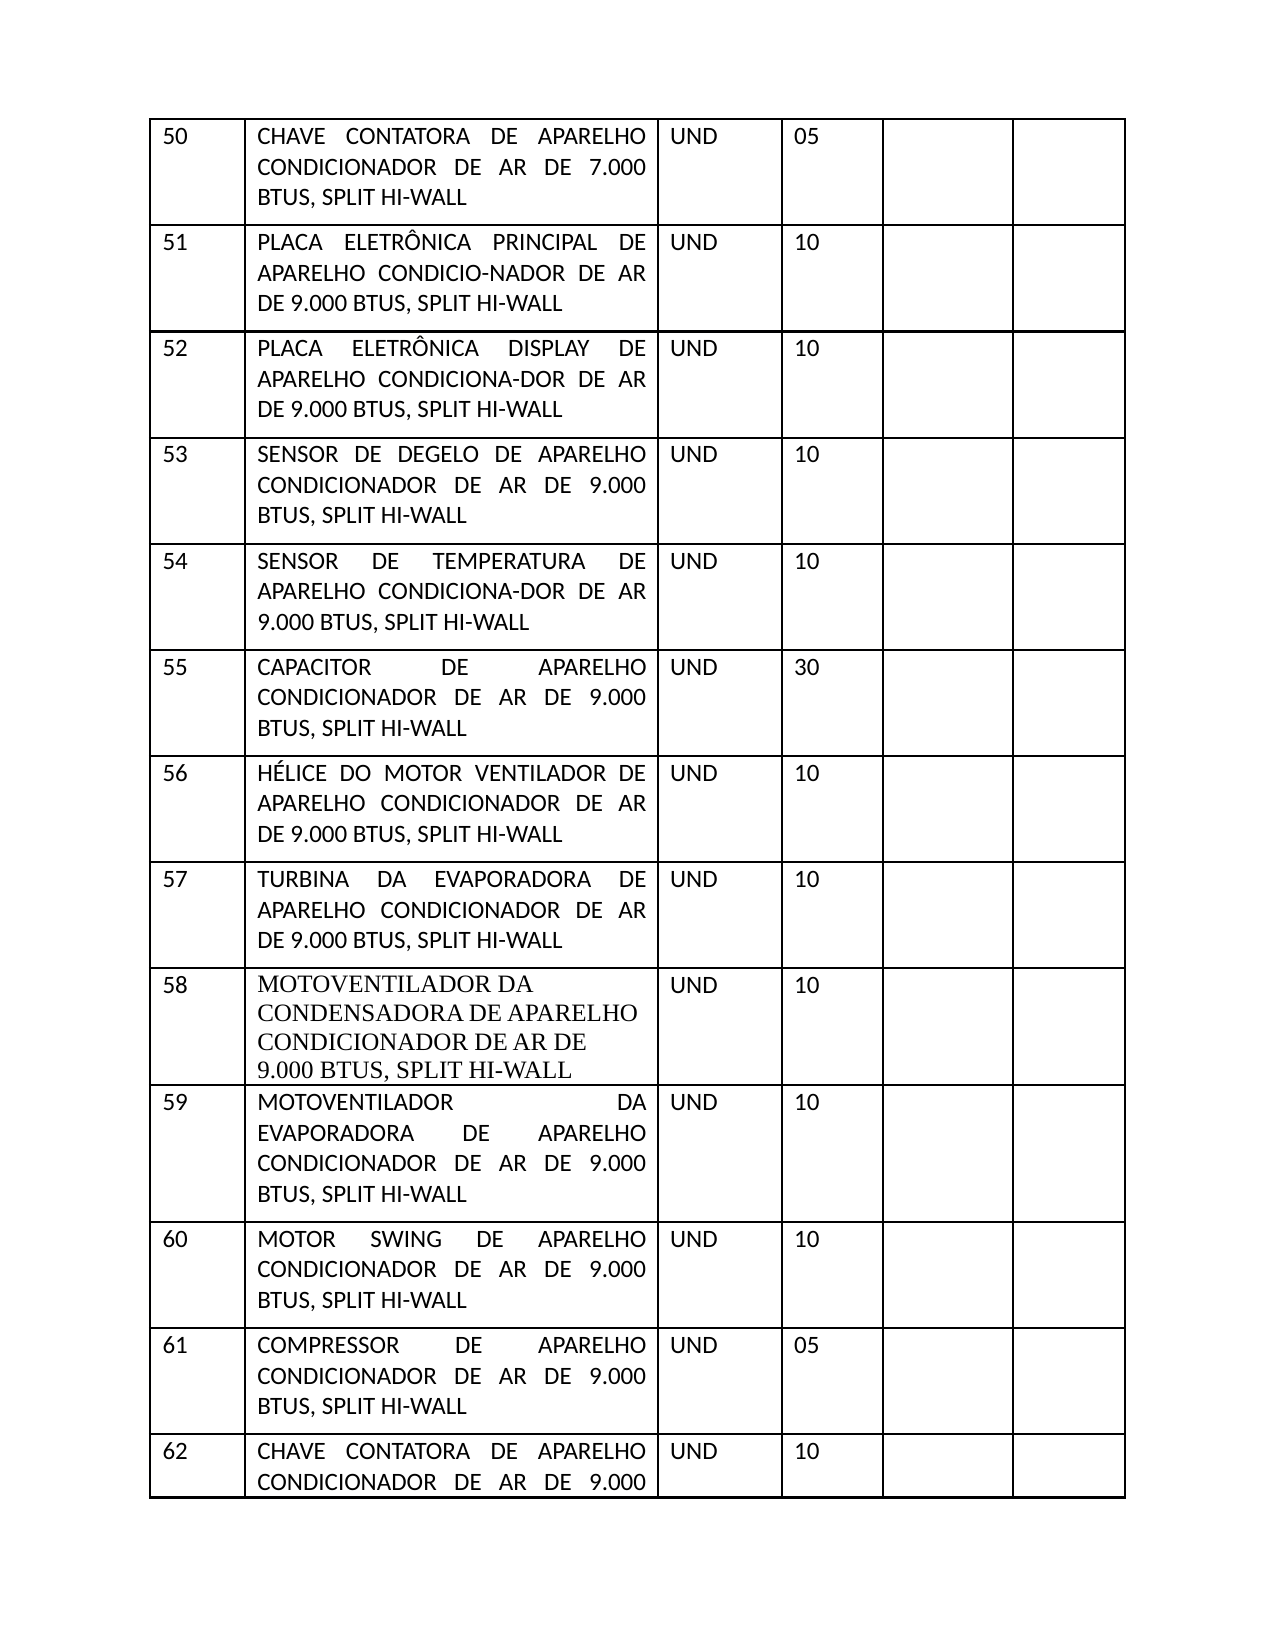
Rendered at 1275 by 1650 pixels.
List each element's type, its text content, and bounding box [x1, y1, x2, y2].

table_cell [884, 333, 1012, 437]
table_cell [884, 226, 1012, 330]
table_cell 60 [151, 1223, 244, 1327]
table_cell MOTOVENTILADOR DA EVAPORADORA DE APARELHO CONDICIONADOR DE AR DE 9.000 BTUS, SPLIT HI-WALL [246, 1086, 657, 1221]
table_cell CHAVE CONTATORA DE APARELHO CONDICIONADOR DE AR DE 7.000 BTUS, SPLIT HI-WALL [246, 120, 657, 224]
table_cell UND [659, 120, 781, 224]
table_cell [1014, 969, 1124, 1084]
table_cell UND [659, 226, 781, 330]
table_cell [1014, 757, 1124, 861]
table_cell [1014, 545, 1124, 649]
table_cell [1014, 226, 1124, 330]
table_cell [884, 439, 1012, 543]
table_cell [1014, 651, 1124, 755]
table_cell UND [659, 1329, 781, 1433]
table_cell [1014, 1223, 1124, 1327]
table_cell UND [659, 1223, 781, 1327]
table_cell MOTOR SWING DE APARELHO CONDICIONADOR DE AR DE 9.000 BTUS, SPLIT HI-WALL [246, 1223, 657, 1327]
table_cell [1014, 333, 1124, 437]
table_cell UND [659, 333, 781, 437]
table_cell [1014, 439, 1124, 543]
table_cell CHAVE CONTATORA DE APARELHO CONDICIONADOR DE AR DE 9.000 [246, 1435, 657, 1496]
table_cell [884, 545, 1012, 649]
table_cell 10 [783, 439, 882, 543]
table_cell 56 [151, 757, 244, 861]
table_cell UND [659, 863, 781, 967]
table_cell UND [659, 1435, 781, 1496]
table_cell 10 [783, 863, 882, 967]
table_cell 50 [151, 120, 244, 224]
table_cell [1014, 120, 1124, 224]
table_cell [1014, 1086, 1124, 1221]
table_cell [884, 969, 1012, 1084]
table_cell 62 [151, 1435, 244, 1496]
table_cell [1014, 1329, 1124, 1433]
table_cell SENSOR DE DEGELO DE APARELHO CONDICIONADOR DE AR DE 9.000 BTUS, SPLIT HI-WALL [246, 439, 657, 543]
table_cell [884, 651, 1012, 755]
table_cell [884, 863, 1012, 967]
table_cell UND [659, 757, 781, 861]
table_cell UND [659, 969, 781, 1084]
table_cell [884, 757, 1012, 861]
table_cell 59 [151, 1086, 244, 1221]
table_cell PLACA ELETRÔNICA PRINCIPAL DE APARELHO CONDICIO-NADOR DE AR DE 9.000 BTUS, SPLIT HI-WALL [246, 226, 657, 330]
table_cell COMPRESSOR DE APARELHO CONDICIONADOR DE AR DE 9.000 BTUS, SPLIT HI-WALL [246, 1329, 657, 1433]
table_cell MOTOVENTILADOR DA CONDENSADORA DE APARELHO CONDICIONADOR DE AR DE 9.000 BTUS, SPLIT HI-WALL [246, 969, 657, 1084]
table_cell 10 [783, 333, 882, 437]
table_cell 55 [151, 651, 244, 755]
table_cell 30 [783, 651, 882, 755]
table_cell UND [659, 1086, 781, 1221]
table_cell [884, 1435, 1012, 1496]
table_cell PLACA ELETRÔNICA DISPLAY DE APARELHO CONDICIONA-DOR DE AR DE 9.000 BTUS, SPLIT HI-WALL [246, 333, 657, 437]
table_cell 54 [151, 545, 244, 649]
table_cell 10 [783, 545, 882, 649]
table_cell 05 [783, 120, 882, 224]
table_cell [1014, 1435, 1124, 1496]
table_cell UND [659, 439, 781, 543]
table_cell 10 [783, 969, 882, 1084]
table_cell 58 [151, 969, 244, 1084]
table_cell [884, 120, 1012, 224]
table_cell HÉLICE DO MOTOR VENTILADOR DE APARELHO CONDICIONADOR DE AR DE 9.000 BTUS, SPLIT HI-WALL [246, 757, 657, 861]
table_cell CAPACITOR DE APARELHO CONDICIONADOR DE AR DE 9.000 BTUS, SPLIT HI-WALL [246, 651, 657, 755]
table_cell 51 [151, 226, 244, 330]
table_cell SENSOR DE TEMPERATURA DE APARELHO CONDICIONA-DOR DE AR 9.000 BTUS, SPLIT HI-WALL [246, 545, 657, 649]
table_cell [1014, 863, 1124, 967]
table_cell 10 [783, 1223, 882, 1327]
table_cell 10 [783, 757, 882, 861]
table_cell 05 [783, 1329, 882, 1433]
table_cell UND [659, 545, 781, 649]
table_cell 52 [151, 333, 244, 437]
table_cell [884, 1086, 1012, 1221]
table_cell 57 [151, 863, 244, 967]
table_cell [884, 1329, 1012, 1433]
table_cell 10 [783, 1435, 882, 1496]
table_cell 10 [783, 226, 882, 330]
table_cell 10 [783, 1086, 882, 1221]
table_cell UND [659, 651, 781, 755]
table_cell 53 [151, 439, 244, 543]
table_cell [884, 1223, 1012, 1327]
table_cell TURBINA DA EVAPORADORA DE APARELHO CONDICIONADOR DE AR DE 9.000 BTUS, SPLIT HI-WALL [246, 863, 657, 967]
table_cell 61 [151, 1329, 244, 1433]
